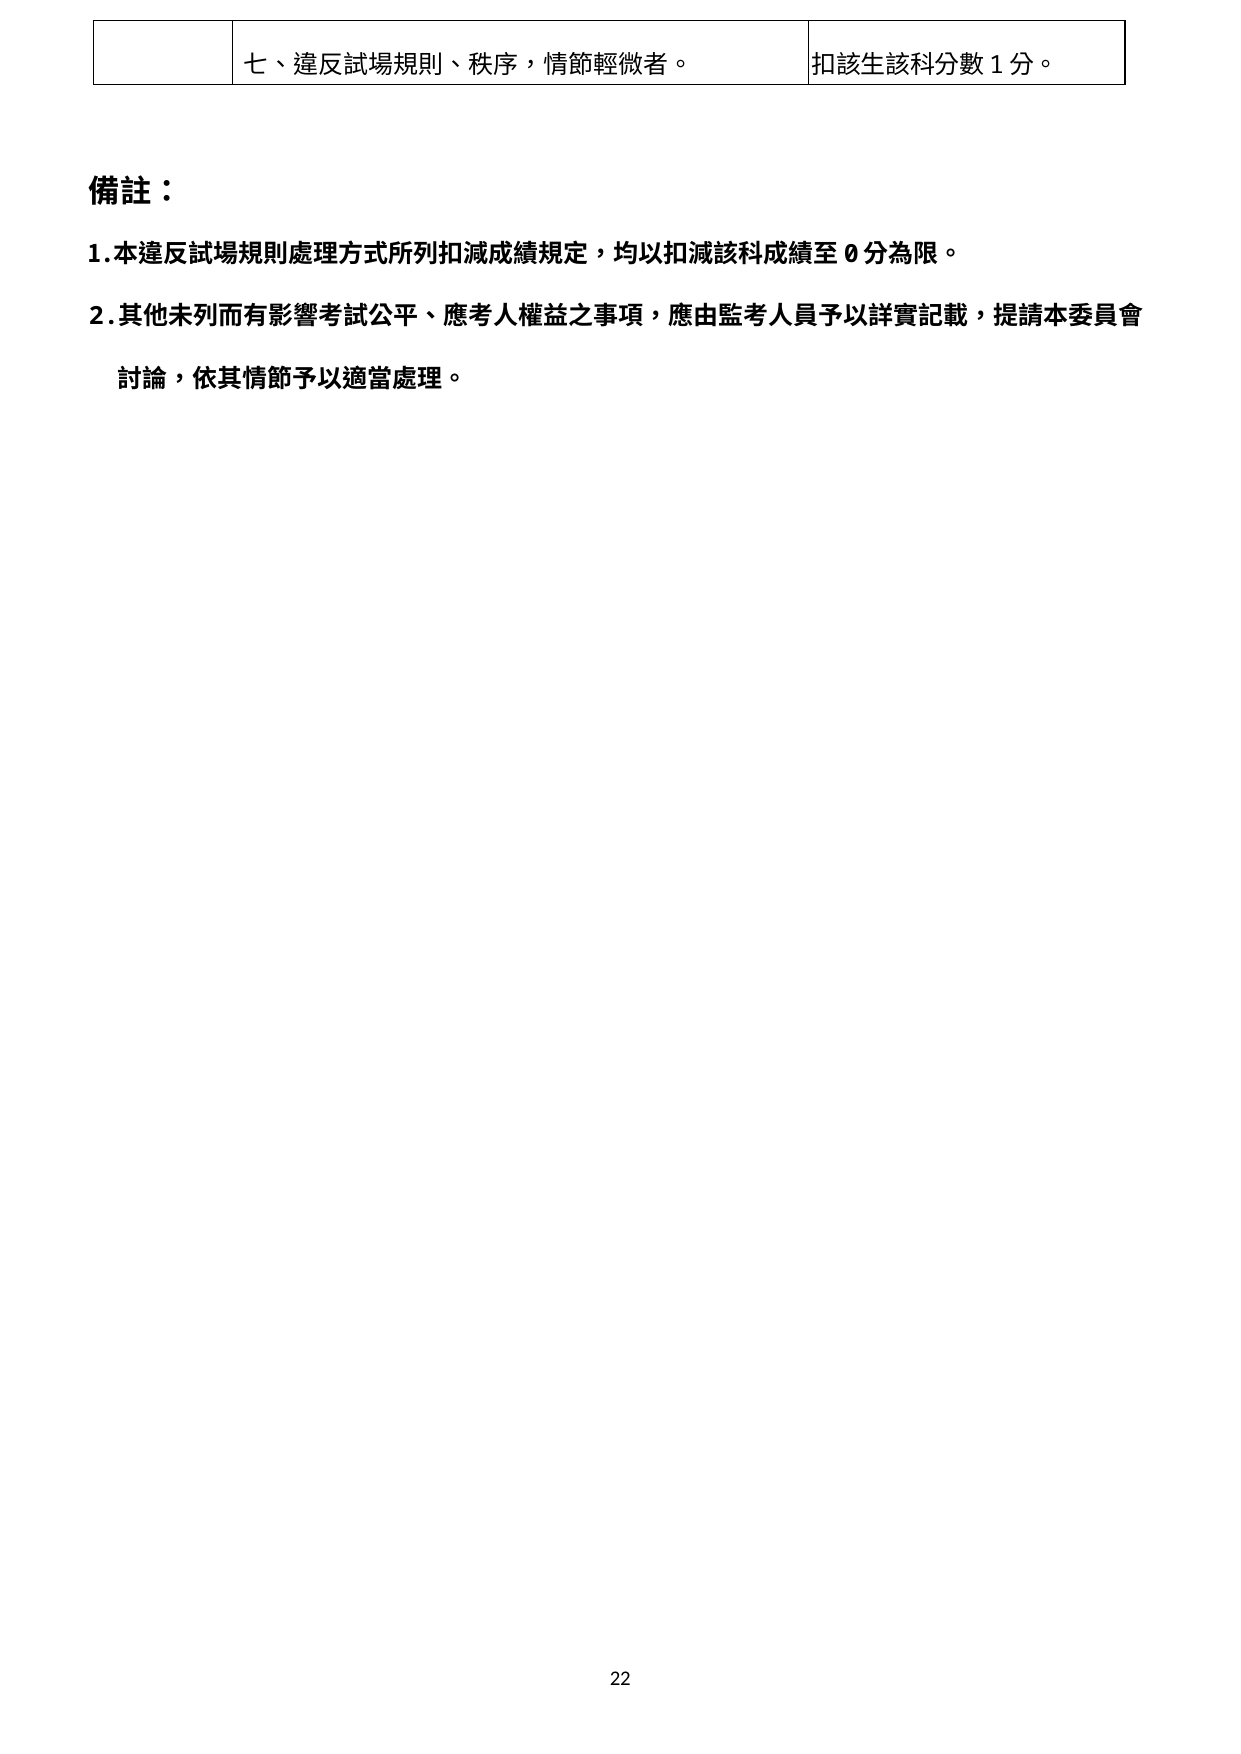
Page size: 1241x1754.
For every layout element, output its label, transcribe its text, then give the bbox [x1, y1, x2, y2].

table_cell [94, 21, 232, 84]
table_cell 七、違反試場規則、秩序，情節輕微者。 [233, 21, 808, 84]
text 1.本違反試場規則處理方式所列扣減成績規定，均以扣減該科成績至0分為限。 [89, 210, 1152, 272]
text 2.其他未列而有影響考試公平、應考人權益之事項，應由監考人員予以詳實記載，提請本委員會討論，依其情節予以適當處理。 [89, 272, 1152, 397]
text 備註： [89, 147, 1152, 210]
table_cell 扣該生該科分數1分。 [809, 21, 1124, 84]
